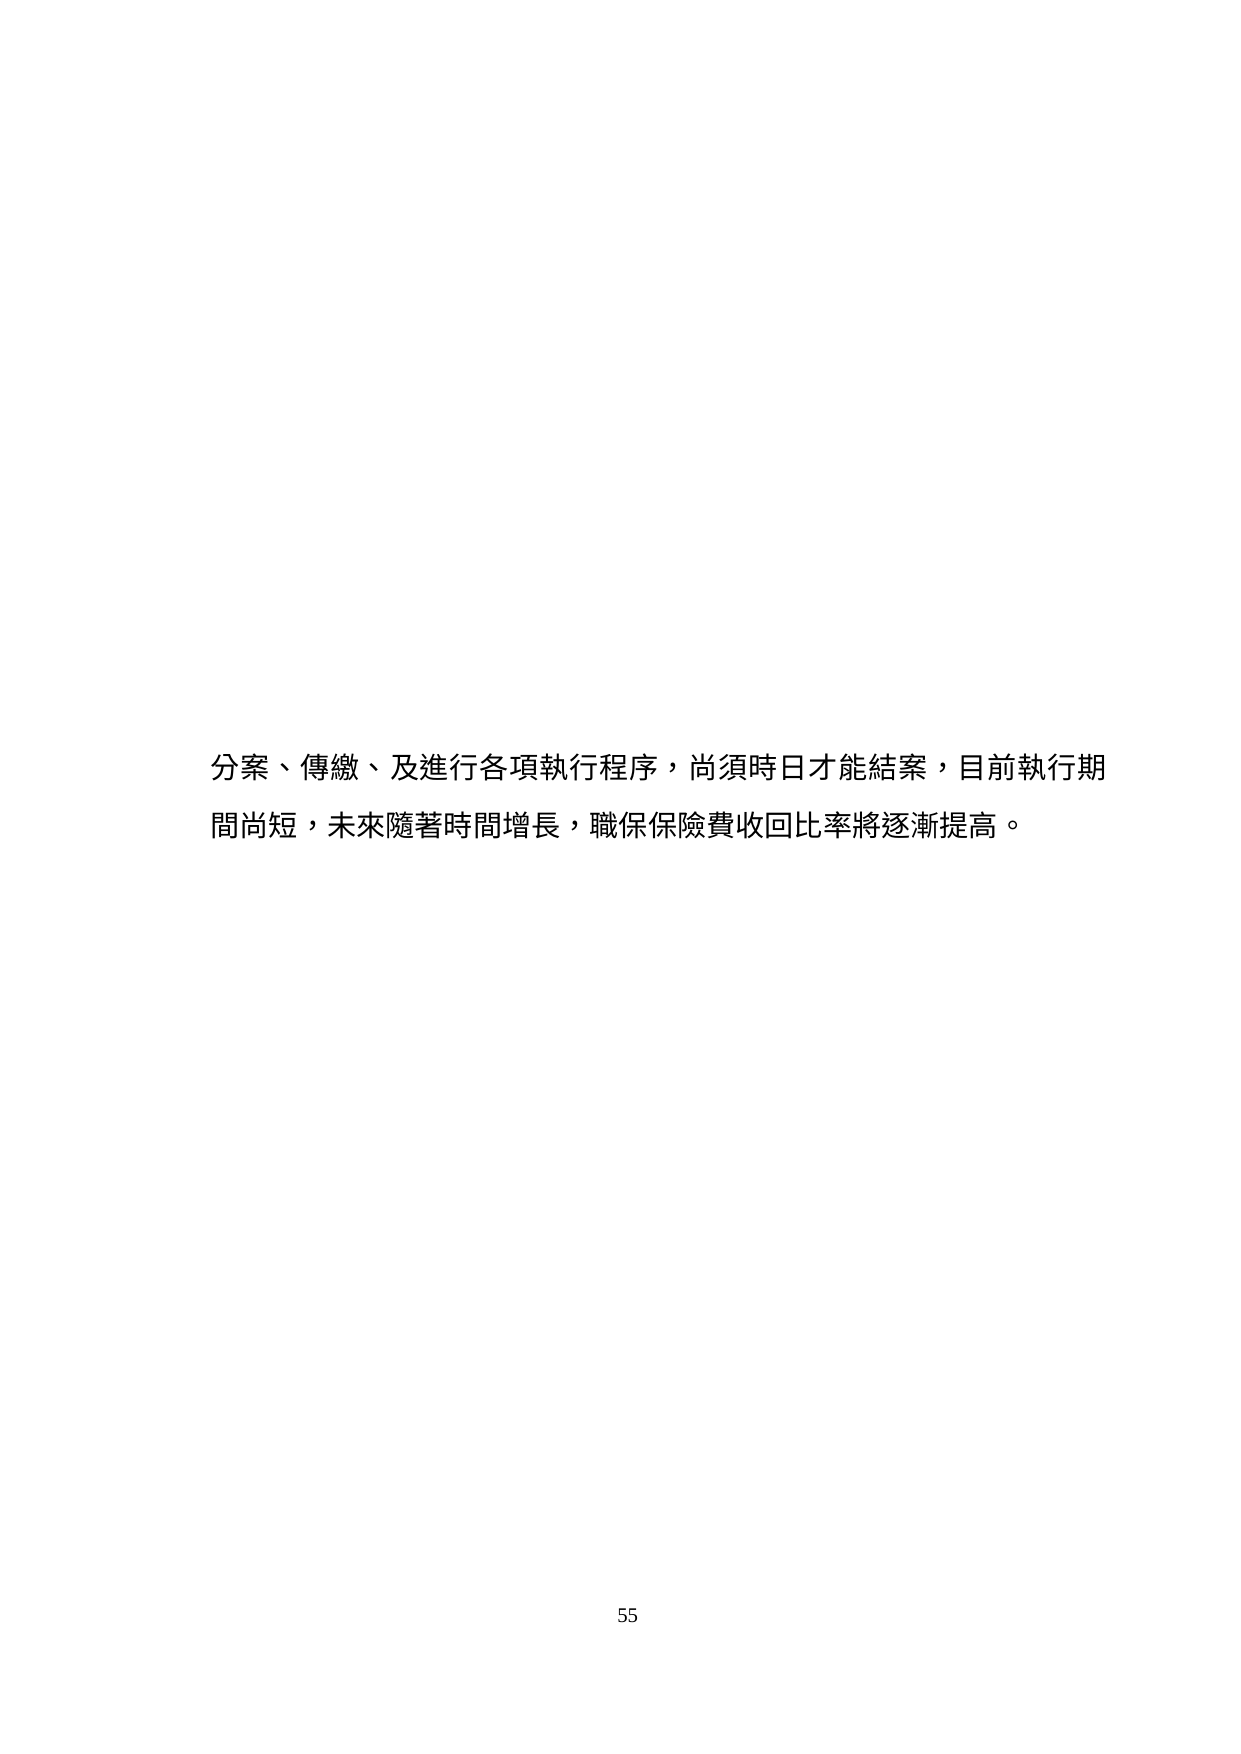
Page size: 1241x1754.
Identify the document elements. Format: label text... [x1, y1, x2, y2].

list 分案、傳繳、及進行各項執行程序，尚須時日才能結案，目前執行期間尚短，未來隨著時間增長，職保保險費收回比率將逐漸提高。 [148, 745, 1107, 844]
